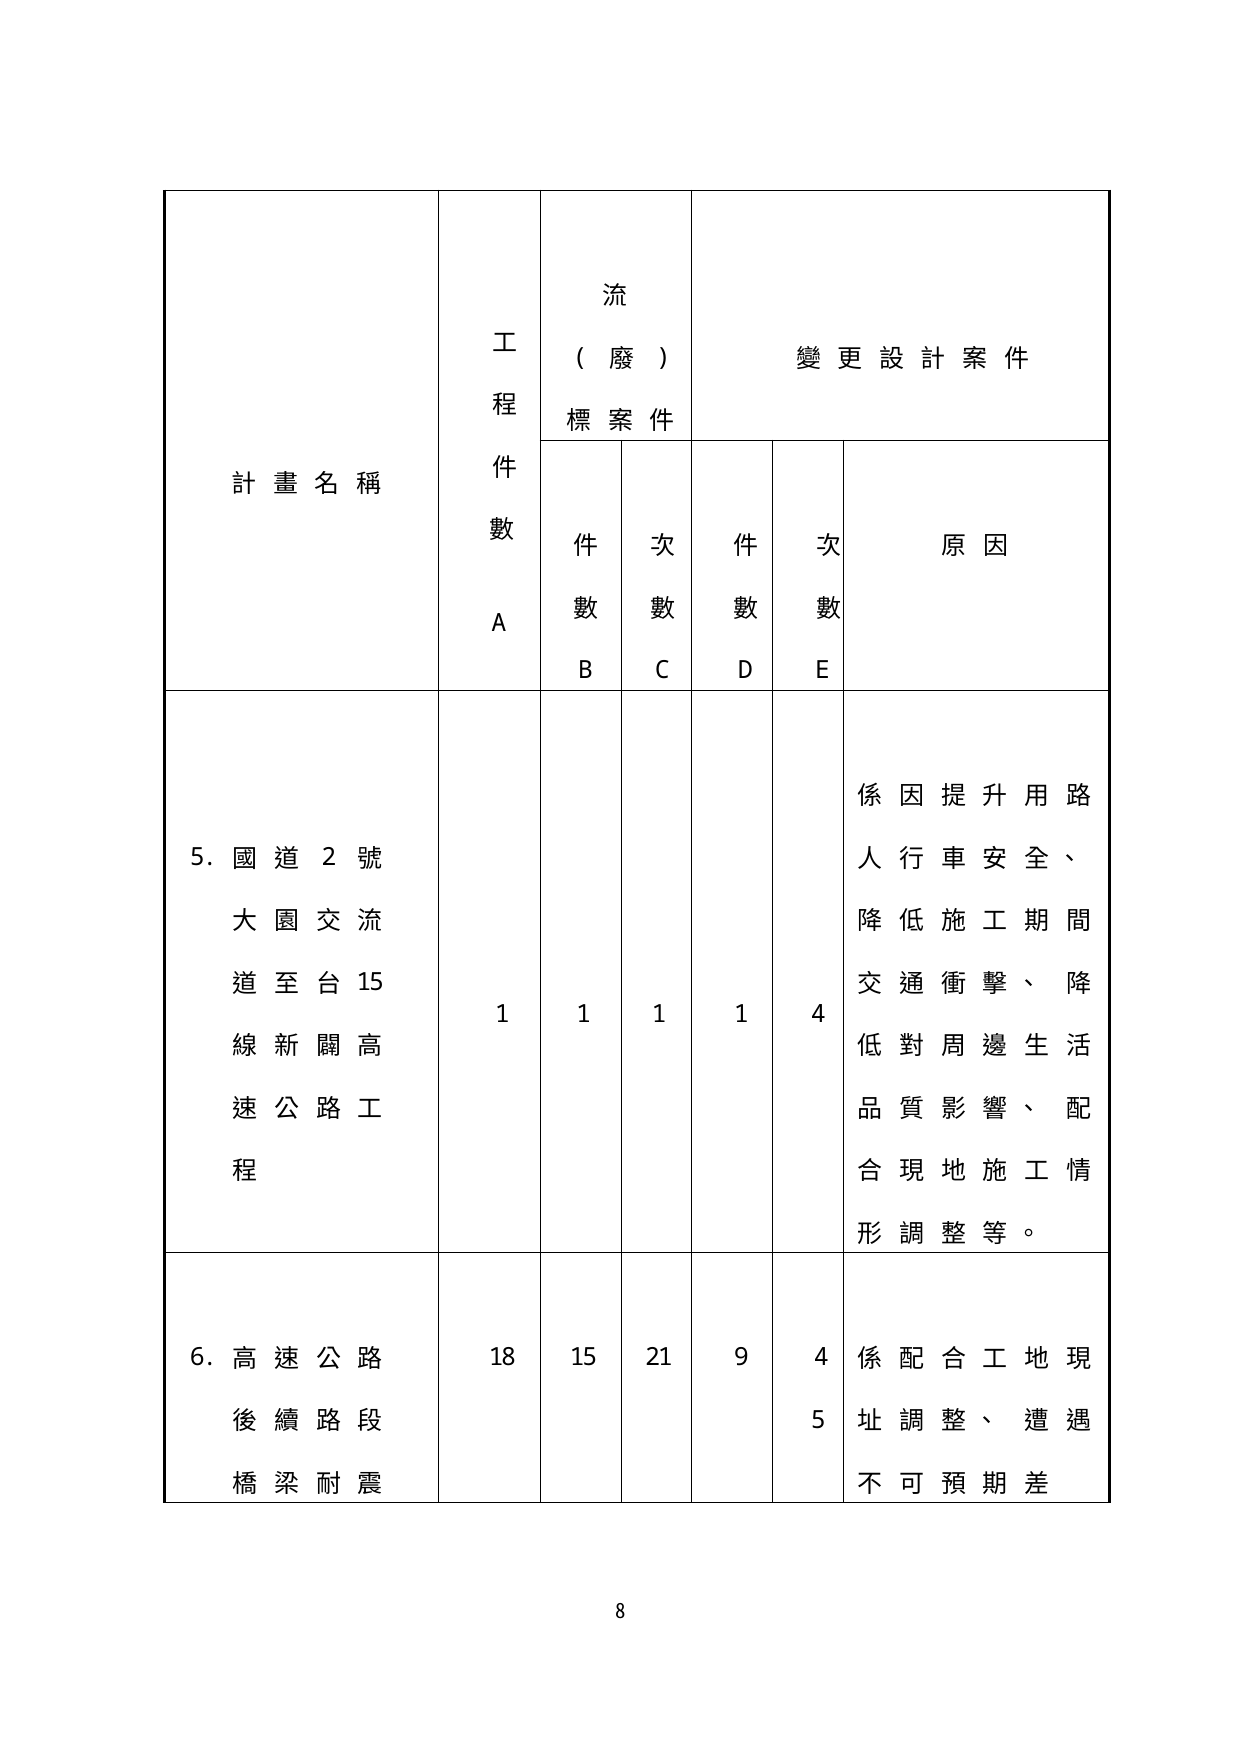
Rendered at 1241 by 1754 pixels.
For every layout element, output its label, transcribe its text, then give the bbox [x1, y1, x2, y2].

table_cell 變更設計案件 [692, 191, 1108, 439]
table_cell 5.國道2號大園交流道至台15線新闢高速公路工程 [166, 691, 438, 1252]
table_cell 流(廢)標案件 [541, 191, 691, 439]
table_cell 9 [692, 1253, 772, 1502]
table_cell 1 [622, 691, 691, 1252]
table_cell 件數 B [541, 441, 621, 689]
table_cell 18 [439, 1253, 540, 1502]
table_cell 係因提升用路人行車安全、降低施工期間交通衝擊、降低對周邊生活品質影響、配合現地施工情形調整等。 [844, 691, 1108, 1252]
table_cell 45 [773, 1253, 843, 1502]
table_cell 次數E [773, 441, 843, 689]
table_cell 1 [541, 691, 621, 1252]
table_cell 4 [773, 691, 843, 1252]
table_cell 原因 [844, 441, 1108, 689]
table_cell 15 [541, 1253, 621, 1502]
table_cell 21 [622, 1253, 691, 1502]
table_cell 1 [439, 691, 540, 1252]
table_cell 次數C [622, 441, 691, 689]
table_cell 1 [692, 691, 772, 1252]
table_cell 工程件數 A [439, 191, 540, 689]
table_cell 計畫名稱 [166, 191, 438, 689]
table_cell 6.高速公路後續路段橋梁耐震 [166, 1253, 438, 1502]
table_cell 係配合工地現址調整、遭遇不可預期差 [844, 1253, 1108, 1502]
table_cell 件數D [692, 441, 772, 689]
